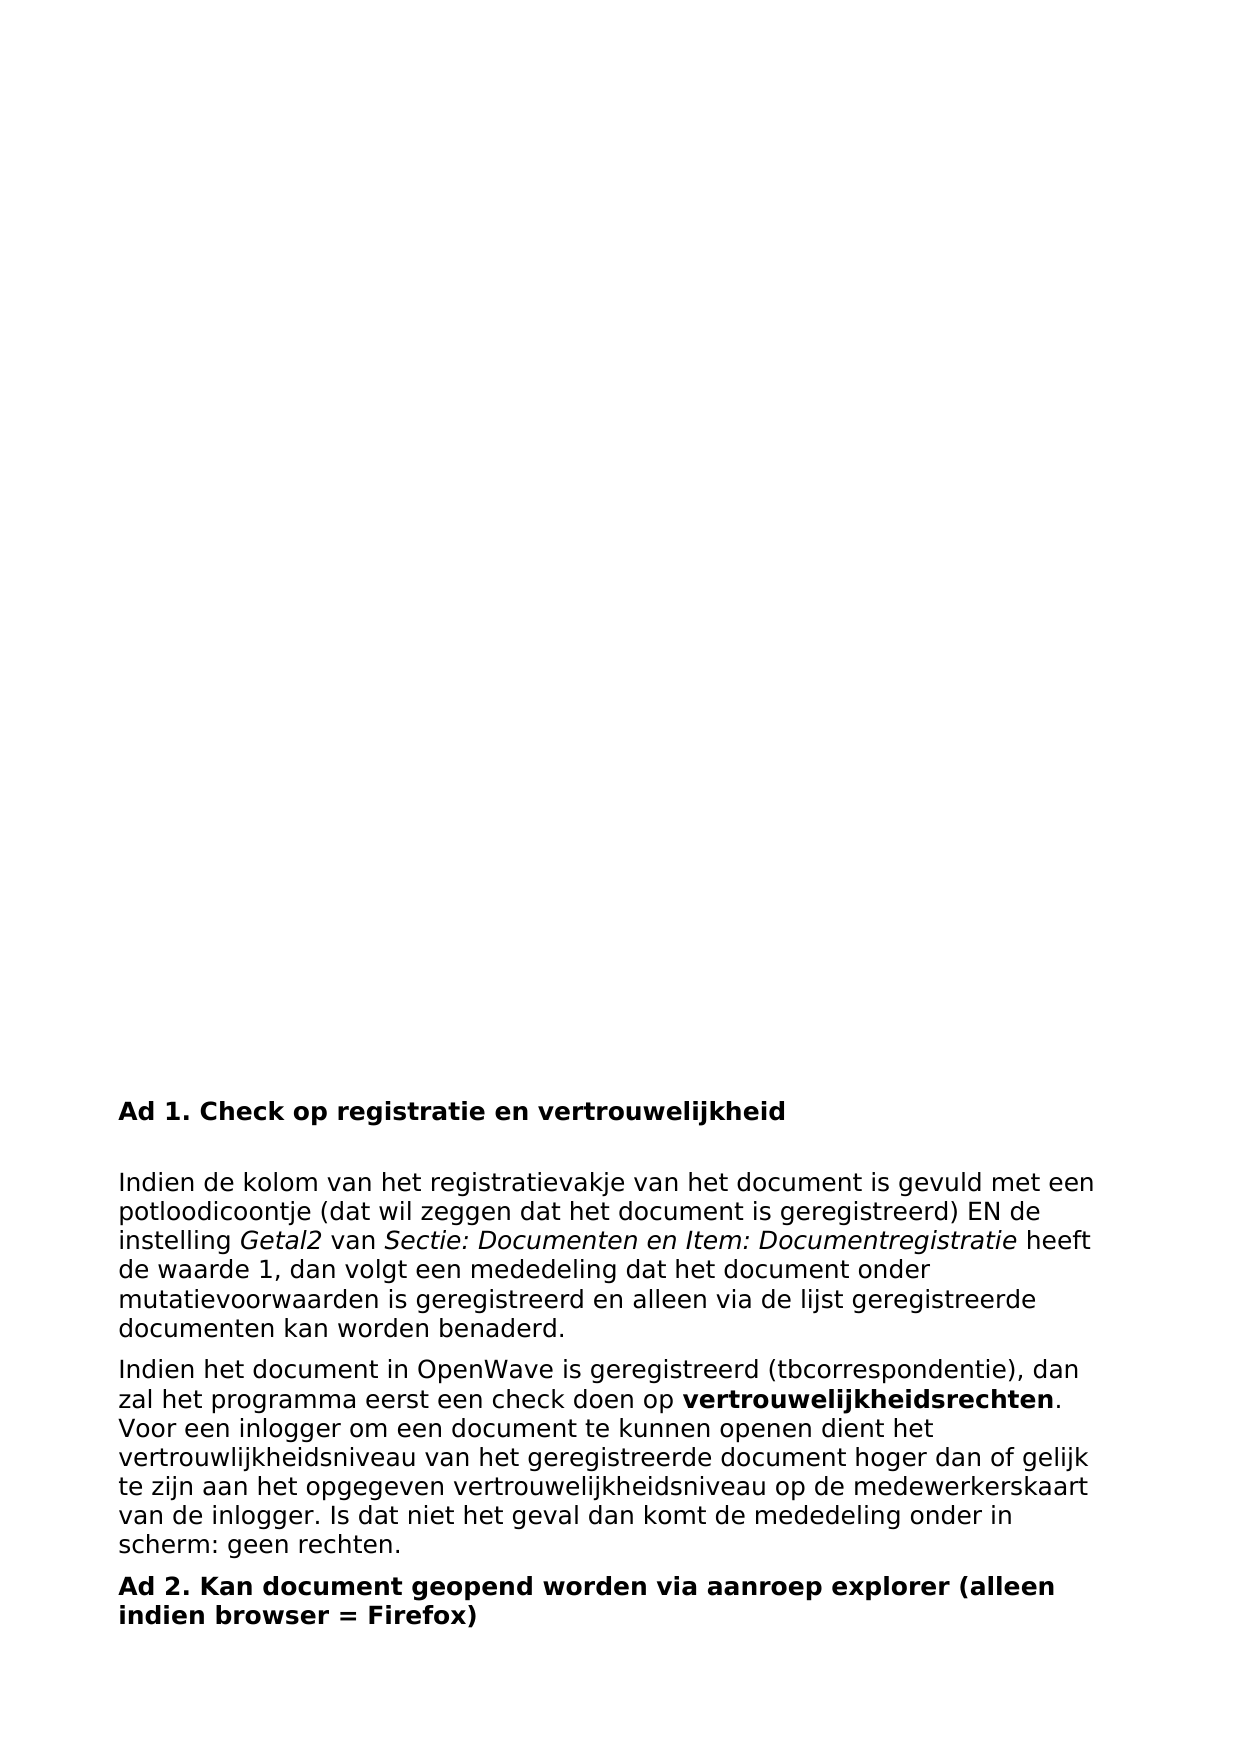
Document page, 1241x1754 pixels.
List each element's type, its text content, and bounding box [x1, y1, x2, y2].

text Indien de kolom van het registratievakje van het document is gevuld met een potloodicoontje (dat wil zeggen dat het document is geregistreerd) EN de instelling Getal2 van Sectie: Documenten en Item: Documentregistratie heeft de waarde 1, dan volgt een mededeling dat het document onder mutatievoorwaarden is geregistreerd en alleen via de lijst geregistreerde documenten kan worden benaderd. [118, 1168, 1122, 1343]
text Ad 1. Check op registratie en vertrouwelijkheid [118, 1097, 1122, 1156]
text Indien het document in OpenWave is geregistreerd (tbcorrespondentie), dan zal het programma eerst een check doen op vertrouwelijkheidsrechten. Voor een inlogger om een document te kunnen openen dient het vertrouwlijkheidsniveau van het geregistreerde document hoger dan of gelijk te zijn aan het opgegeven vertrouwelijkheidsniveau op de medewerkerskaart van de inlogger. Is dat niet het geval dan komt de mededeling onder in scherm: geen rechten. [118, 1356, 1122, 1560]
text Ad 2. Kan document geopend worden via aanroep explorer (alleen indien browser = Firefox) [118, 1572, 1122, 1631]
